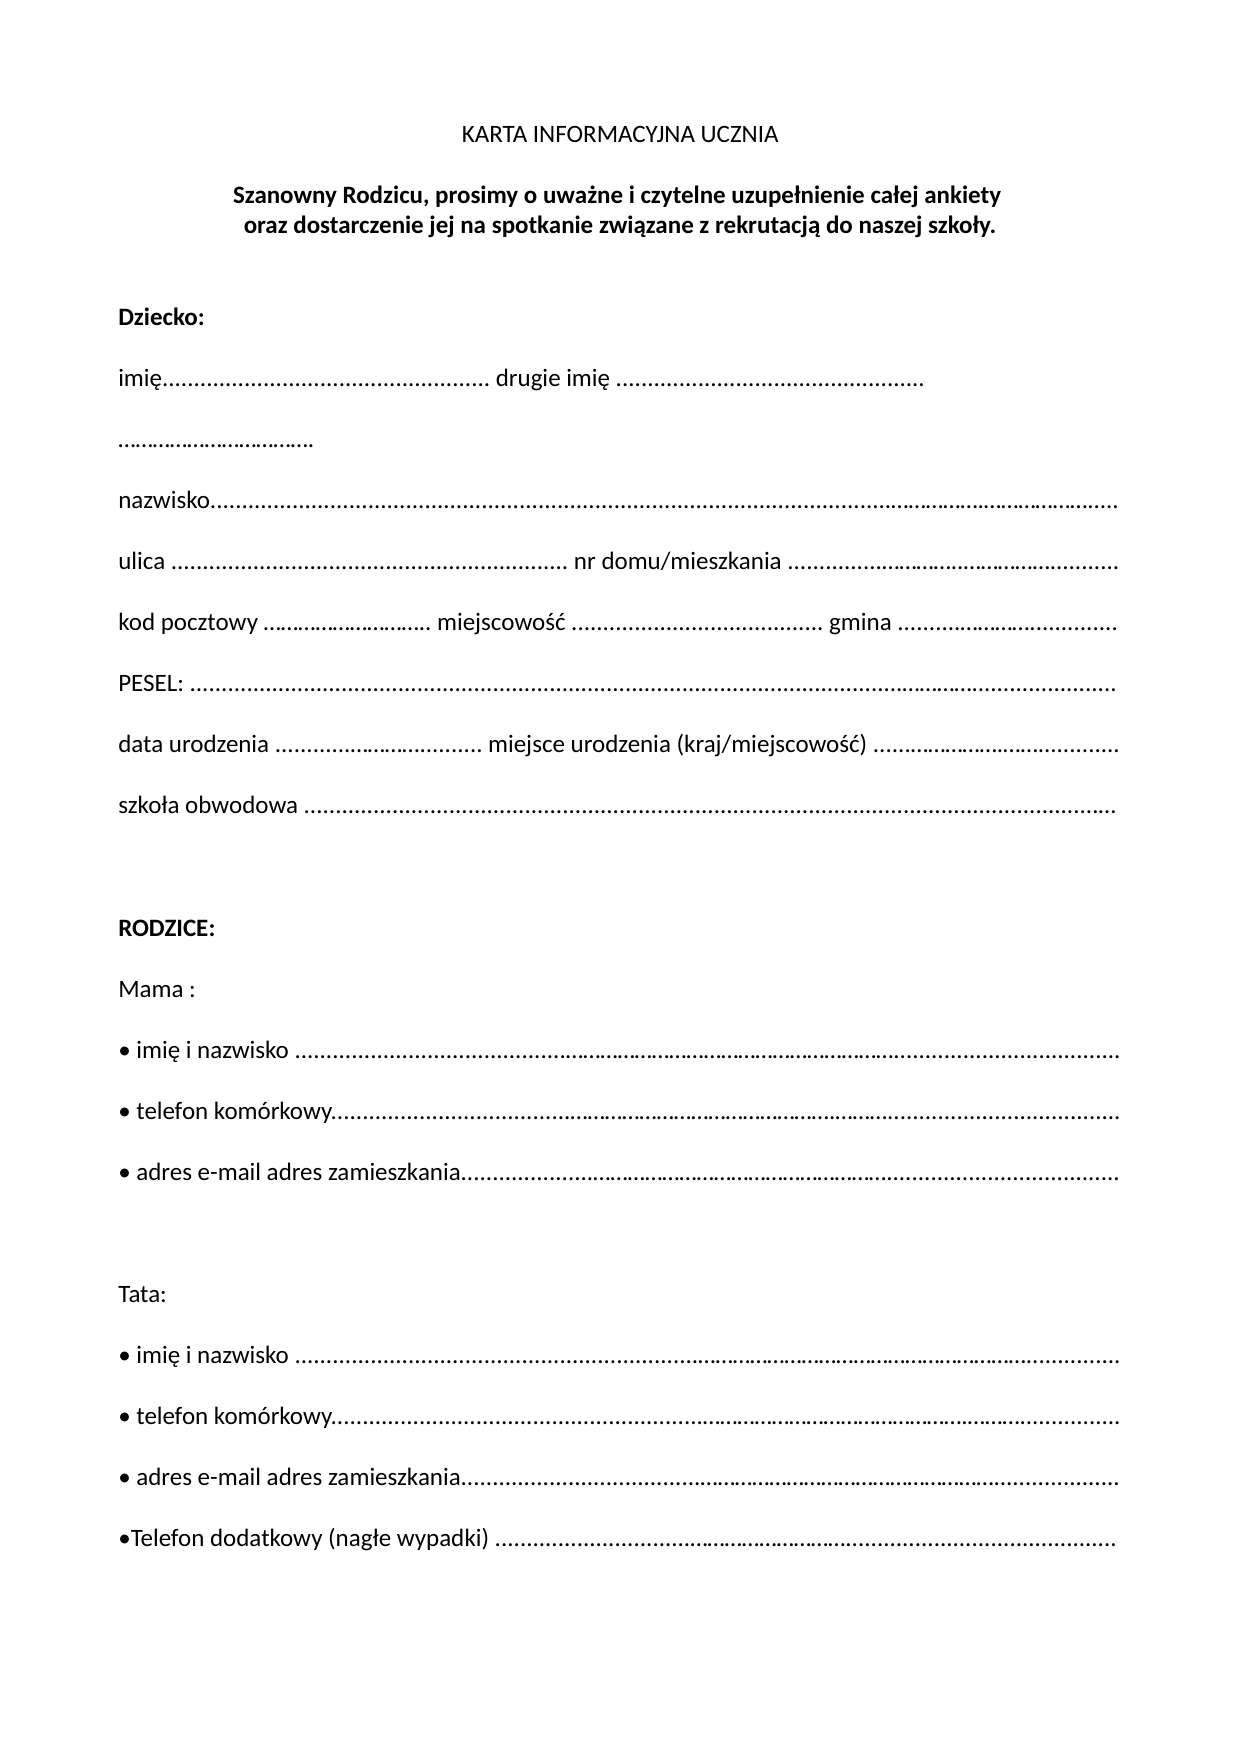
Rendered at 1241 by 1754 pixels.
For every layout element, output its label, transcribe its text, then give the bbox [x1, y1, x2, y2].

text • imię i nazwisko ...........................................………………………………………………….................................... [118, 1034, 1122, 1064]
text imię.................................................... drugie imię .................................................……………………………. [118, 362, 1122, 454]
text ulica ............................................................... nr domu/mieszkania ...............…………..……………........... [118, 545, 1122, 576]
text RODZICE: [118, 912, 1122, 942]
text • telefon komórkowy...........................................................……………………………………….………................ [118, 1400, 1122, 1431]
text • telefon komórkowy......................................……………………………………….………..................................... [118, 1095, 1122, 1125]
text KARTA INFORMACYJNA UCZNIA [118, 118, 1122, 149]
text szkoła obwodowa ..............................................................................................................................… [118, 789, 1122, 820]
text Szanowny Rodzicu, prosimy o uważne i czytelne uzupełnienie całej ankiety oraz dostarczenie jej na spotkanie związane z rekrutacją do naszej szkoły. [118, 179, 1122, 240]
text Tata: [118, 1278, 1122, 1308]
text Mama : [118, 973, 1122, 1003]
text data urodzenia ............………….......... miejsce urodzenia (kraj/miejscowość) ......…………….……............. [118, 728, 1122, 759]
text • adres e-mail adres zamieszkania......................................…………………………………………….................... [118, 1461, 1122, 1492]
text •Telefon dodatkowy (nagłe wypadki) ...............................………………………........................................... [118, 1522, 1122, 1553]
text Dziecko: [118, 301, 1122, 362]
text kod pocztowy ……………………….. miejscowość ........................................ gmina ..........………….............. [118, 606, 1122, 637]
text • adres e-mail adres zamieszkania.....................……………………………………………..................................... [118, 1156, 1122, 1186]
text nazwisko............................................................................................................…………….………………..... [118, 484, 1122, 515]
text PESEL: .................................................................................................................…………....................... [118, 667, 1122, 698]
text • imię i nazwisko ................................................................…………………………………………………............... [118, 1339, 1122, 1369]
